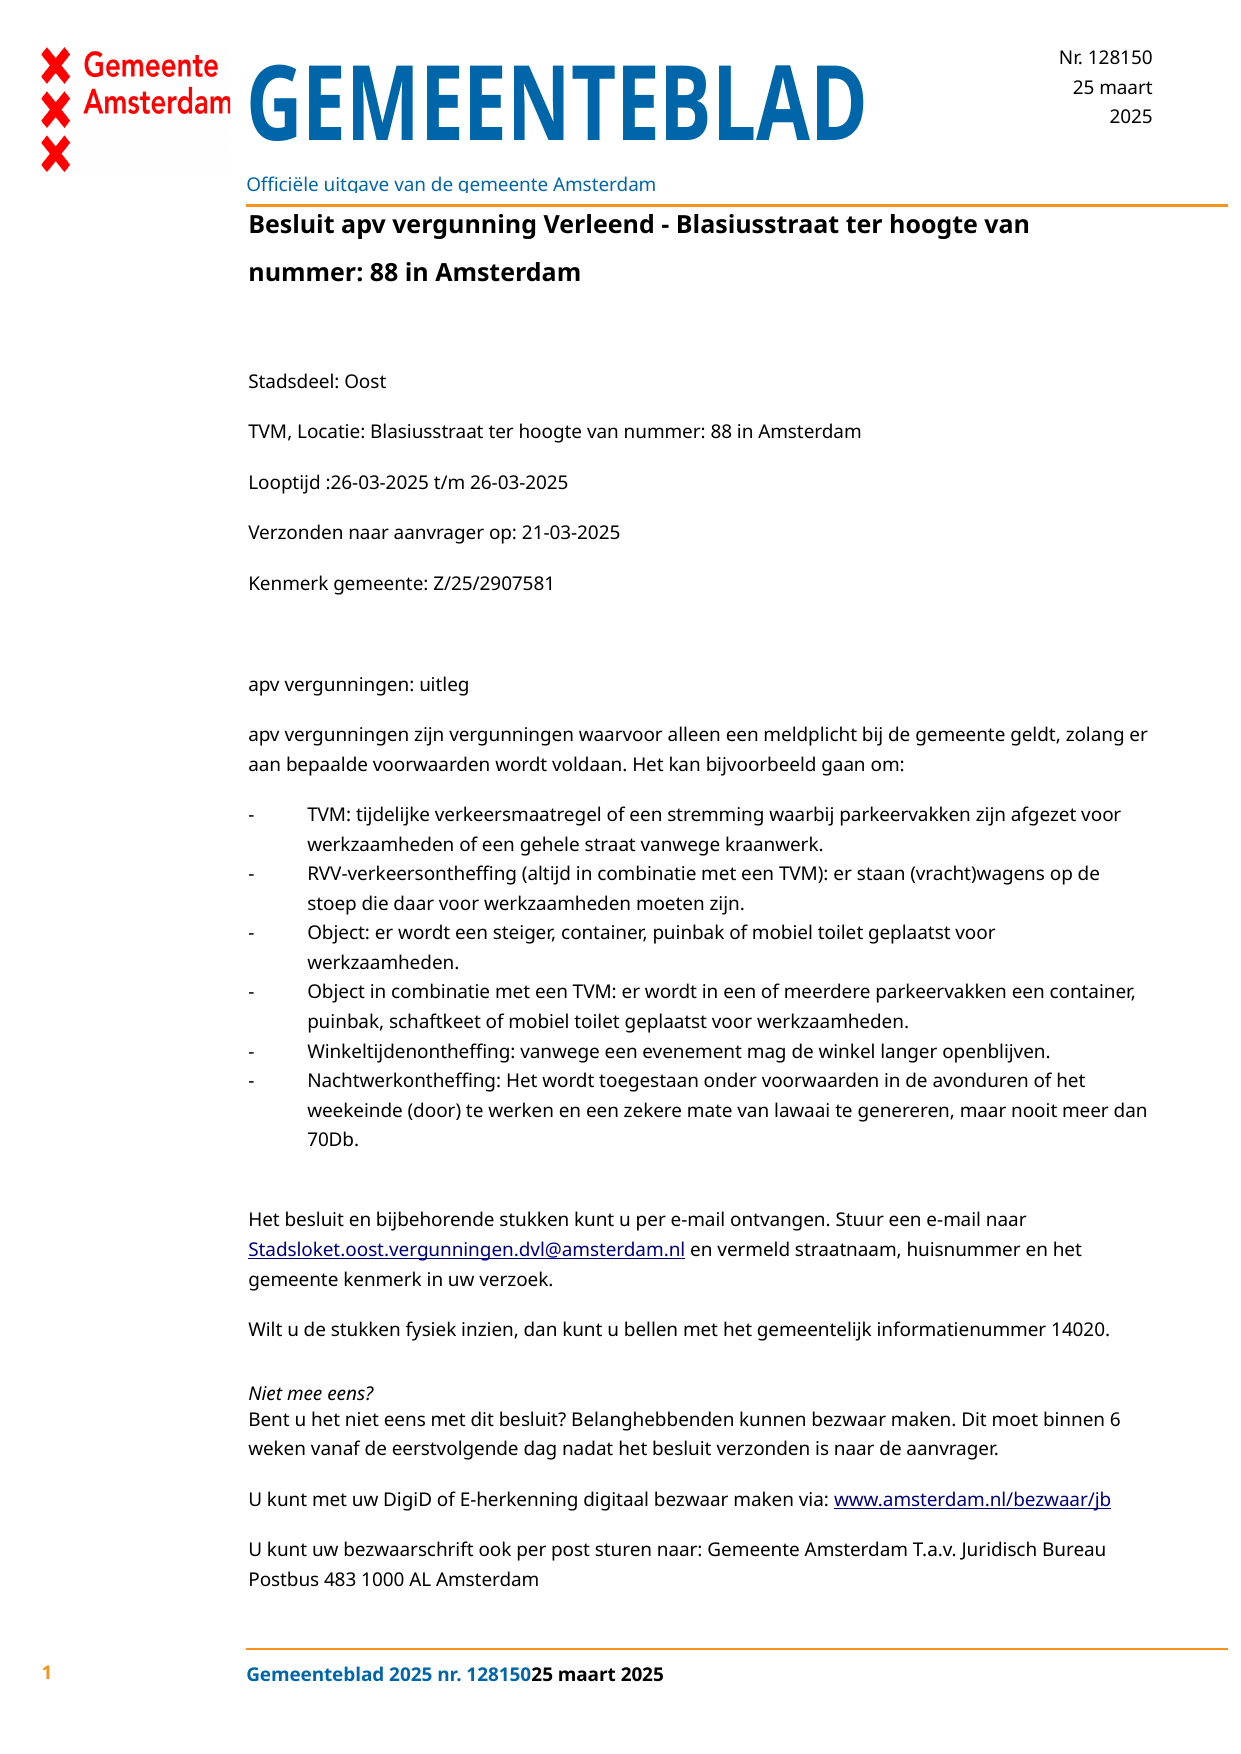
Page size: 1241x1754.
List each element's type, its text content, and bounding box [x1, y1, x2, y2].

list Object: er wordt een steiger, container, puinbak of mobiel toilet geplaatst voor werkzaamheden. [248, 919, 1152, 975]
text Verzonden naar aanvrager op: 21-03-2025 [248, 519, 1152, 545]
picture [41, 47, 231, 172]
list Object in combinatie met een TVM: er wordt in een of meerdere parkeervakken een container, puinbak, schaftkeet of mobiel toilet geplaatst voor werkzaamheden. [248, 979, 1152, 1034]
text Besluit apv vergunning Verleend - Blasiusstraat ter hoogte van nummer: 88 in Amsterdam [248, 207, 1152, 288]
text Bent u het niet eens met dit besluit? Belanghebbenden kunnen bezwaar maken. Dit moet binnen 6 weken vanaf de eerstvolgende dag nadat het besluit verzonden is naar de aanvrager. [248, 1406, 1152, 1461]
text apv vergunningen: uitleg [248, 671, 1152, 697]
list RVV-verkeersontheffing (altijd in combinatie met een TVM): er staan (vracht)wagens op de stoep die daar voor werkzaamheden moeten zijn. [248, 860, 1152, 916]
text apv vergunningen zijn vergunningen waarvoor alleen een meldplicht bij de gemeente geldt, zolang er aan bepaalde voorwaarden wordt voldaan. Het kan bijvoorbeeld gaan om: [248, 721, 1152, 777]
text U kunt met uw DigiD of E-herkenning digitaal bezwaar maken via: www.amsterdam.nl/bezwaar/jb [248, 1486, 1152, 1512]
text Het besluit en bijbehorende stukken kunt u per e-mail ontvangen. Stuur een e-mail naar Stadsloket.oost.vergunningen.dvl@amsterdam.nl en vermeld straatnaam, huisnummer en het gemeente kenmerk in uw verzoek. [248, 1207, 1152, 1292]
text Wilt u de stukken fysiek inzien, dan kunt u bellen met het gemeentelijk informatienummer 14020. [248, 1316, 1152, 1342]
text Stadsdeel: Oost [248, 368, 1152, 394]
text Kenmerk gemeente: Z/25/2907581 [248, 570, 1152, 596]
list Winkeltijdenontheffing: vanwege een evenement mag de winkel langer openblijven. [248, 1038, 1152, 1064]
text Niet mee eens? [248, 1380, 1152, 1406]
text TVM, Locatie: Blasiusstraat ter hoogte van nummer: 88 in Amsterdam [248, 419, 1152, 444]
list Nachtwerkontheffing: Het wordt toegestaan onder voorwaarden in de avonduren of het weekeinde (door) te werken en een zekere mate van lawaai te genereren, maar nooit meer dan 70Db. [248, 1067, 1152, 1152]
text U kunt uw bezwaarschrift ook per post sturen naar: Gemeente Amsterdam T.a.v. Juridisch Bureau Postbus 483 1000 AL Amsterdam [248, 1536, 1152, 1592]
list TVM: tijdelijke verkeersmaatregel of een stremming waarbij parkeervakken zijn afgezet voor werkzaamheden of een gehele straat vanwege kraanwerk. [248, 801, 1152, 857]
text Looptijd :26-03-2025 t/m 26-03-2025 [248, 469, 1152, 495]
